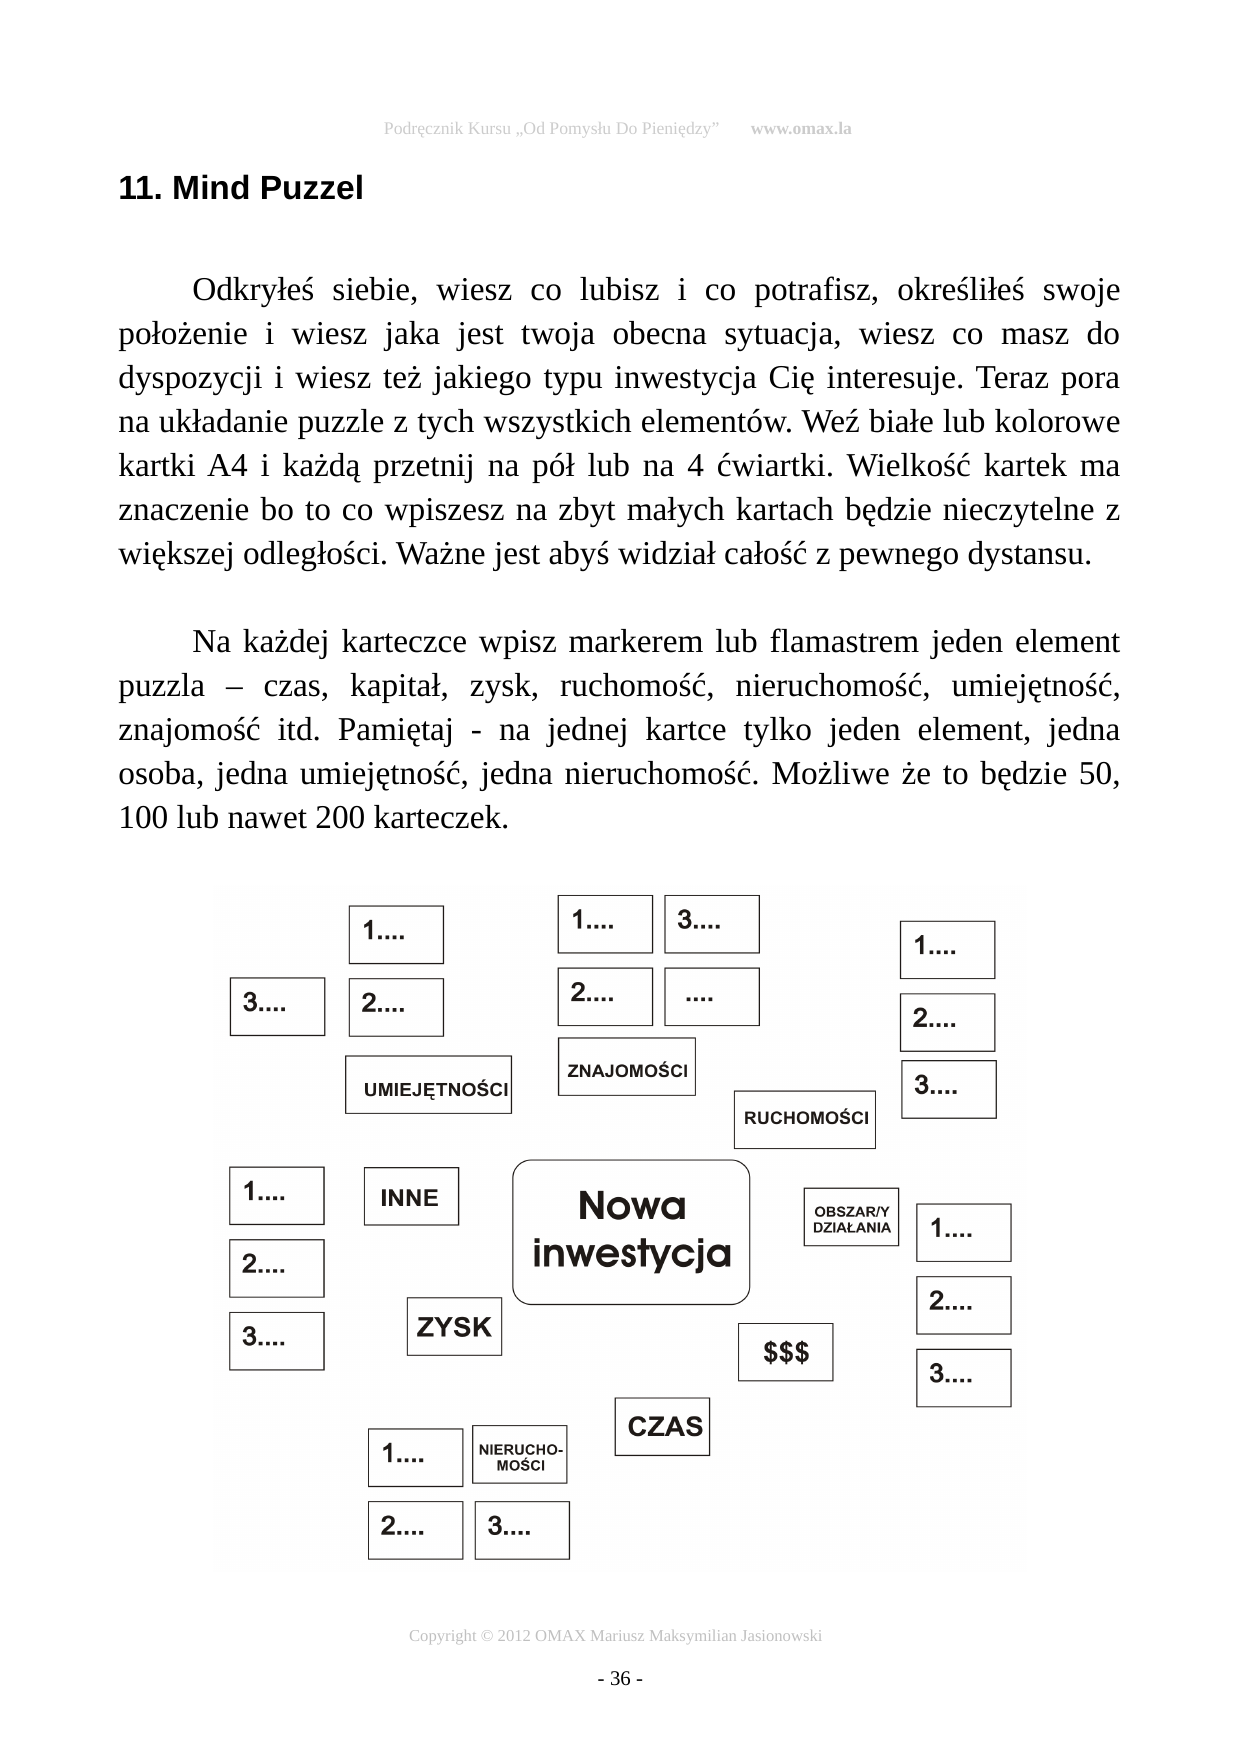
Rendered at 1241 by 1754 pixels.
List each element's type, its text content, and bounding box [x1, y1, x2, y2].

text Odkryłeś siebie, wiesz co lubisz i co potrafisz, określiłeś swoje położenie i wiesz jaka jest twoja obecna sytuacja, wiesz co masz do dyspozycji i wiesz też jakiego typu inwestycja Cię interesuje. Teraz pora na układanie puzzle z tych wszystkich elementów. Weź białe lub kolorowe kartki A4 i każdą przetnij na pół lub na 4 ćwiartki. Wielkość kartek ma znaczenie bo to co wpiszesz na zbyt małych kartach będzie nieczytelne z większej odległości. Ważne jest abyś widział całość z pewnego dystansu. [118, 269, 1122, 572]
text Na każdej karteczce wpisz markerem lub flamastrem jeden element puzzla – czas, kapitał, zysk, ruchomość, nieruchomość, umiejętność, znajomość itd. Pamiętaj - na jednej kartce tylko jeden element, jedna osoba, jedna umiejętność, jedna nieruchomość. Możliwe że to będzie 50, 100 lub nawet 200 karteczek. [118, 621, 1122, 836]
picture [212, 885, 1028, 1572]
subtitle 11. Mind Puzzel [118, 168, 1122, 207]
